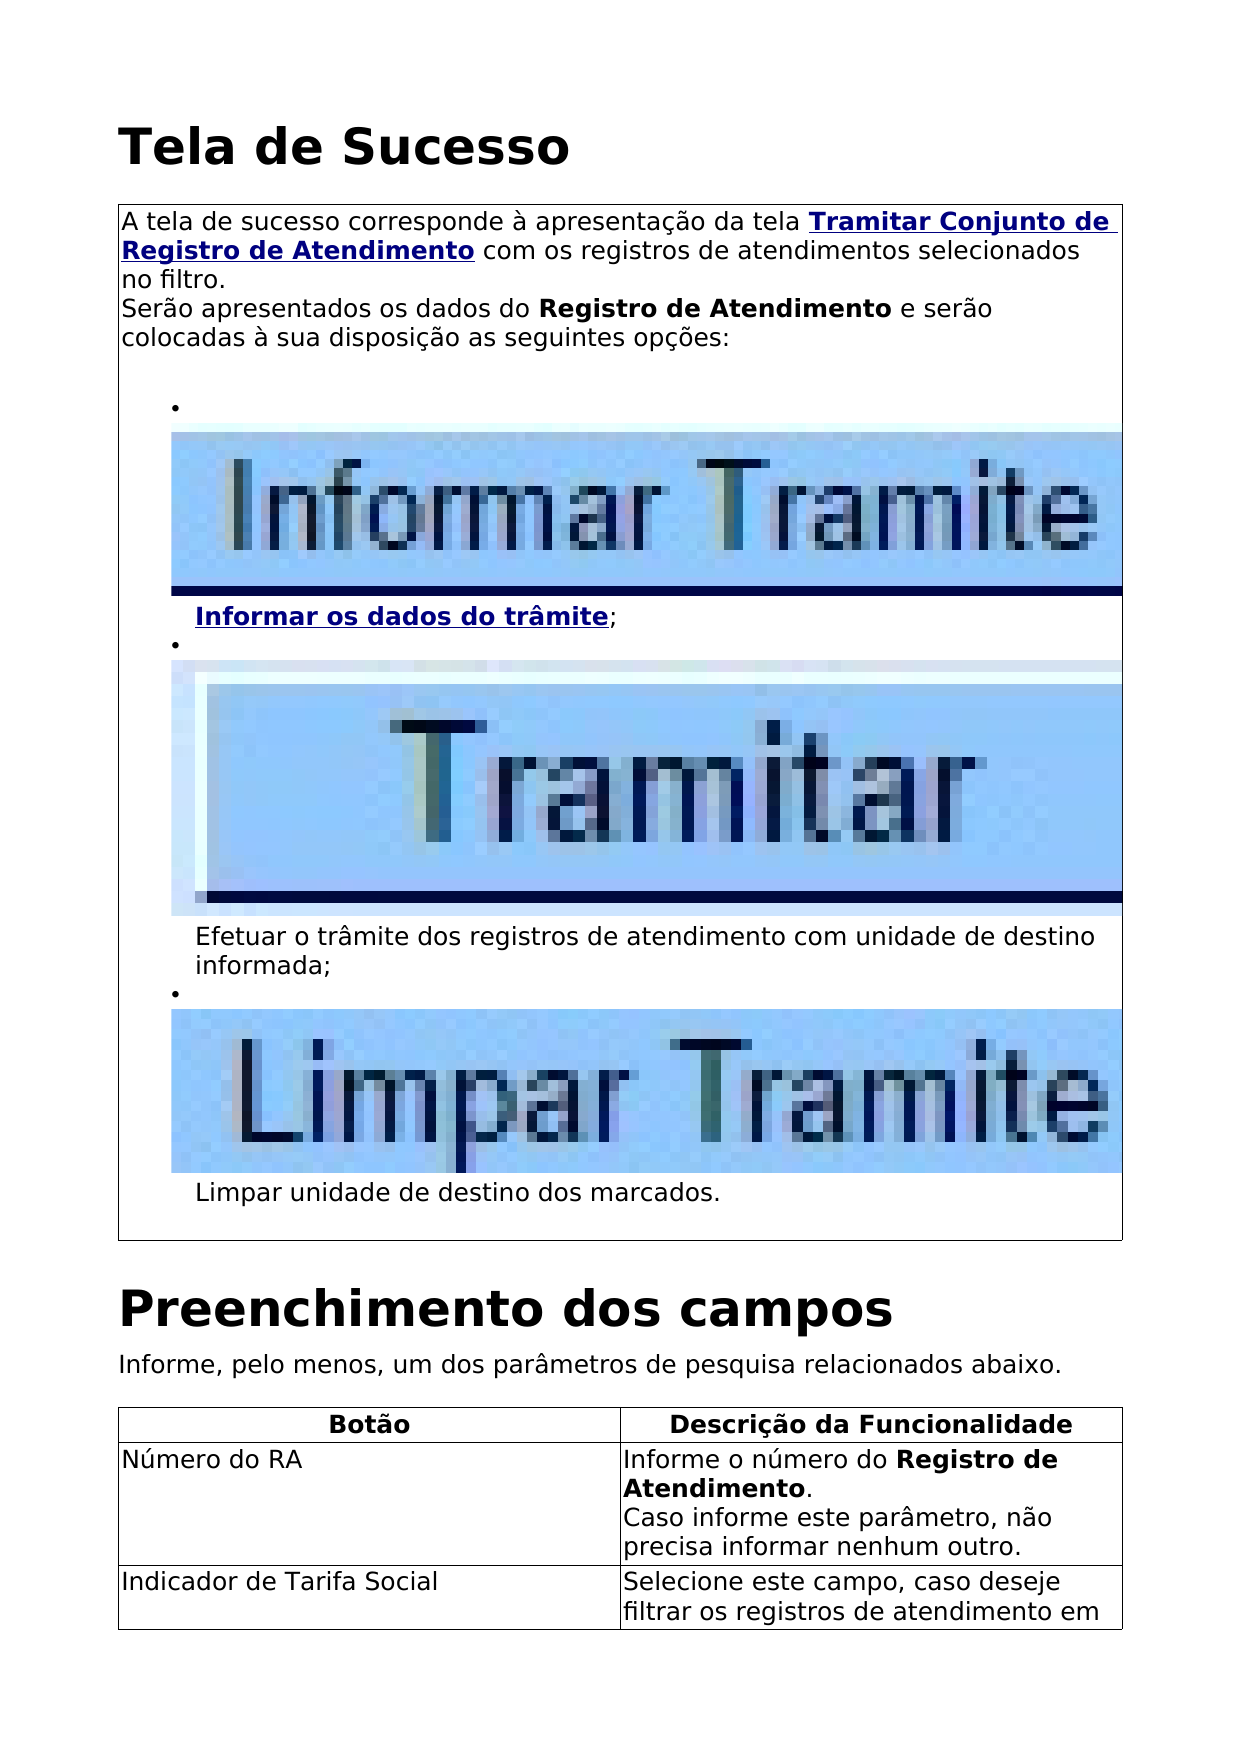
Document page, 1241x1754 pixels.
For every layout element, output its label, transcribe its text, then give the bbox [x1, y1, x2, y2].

table_cell Informe o número do Registro de Atendimento. Caso informe este parâmetro, não precisa informar nenhum outro. [621, 1443, 1122, 1564]
picture [171, 423, 1123, 596]
table_header Botão [119, 1408, 620, 1442]
table_cell Número do RA [119, 1443, 620, 1564]
subtitle Preenchimento dos campos [118, 1279, 1122, 1338]
picture [171, 660, 1123, 916]
table_cell Selecione este campo, caso deseje filtrar os registros de atendimento em [621, 1566, 1122, 1629]
table_header Descrição da Funcionalidade [621, 1408, 1122, 1442]
picture [171, 1009, 1123, 1173]
table_cell Indicador de Tarifa Social [119, 1566, 620, 1629]
table_header A tela de sucesso corresponde à apresentação da tela Tramitar Conjunto de Registro de Atendimento com os registros de atendimentos selecionados no filtro. Serão apresentados os dados do Registro de Atendimento e serão colocadas à sua disposição as seguintes opções: Informar os dados do trâmite; Efetuar o trâmite dos registros de atendimento com unidade de destino informada; Limpar unidade de destino dos marcados. [119, 205, 1122, 1240]
text Informe, pelo menos, um dos parâmetros de pesquisa relacionados abaixo. [118, 1350, 1122, 1379]
subtitle Tela de Sucesso [118, 118, 1122, 176]
